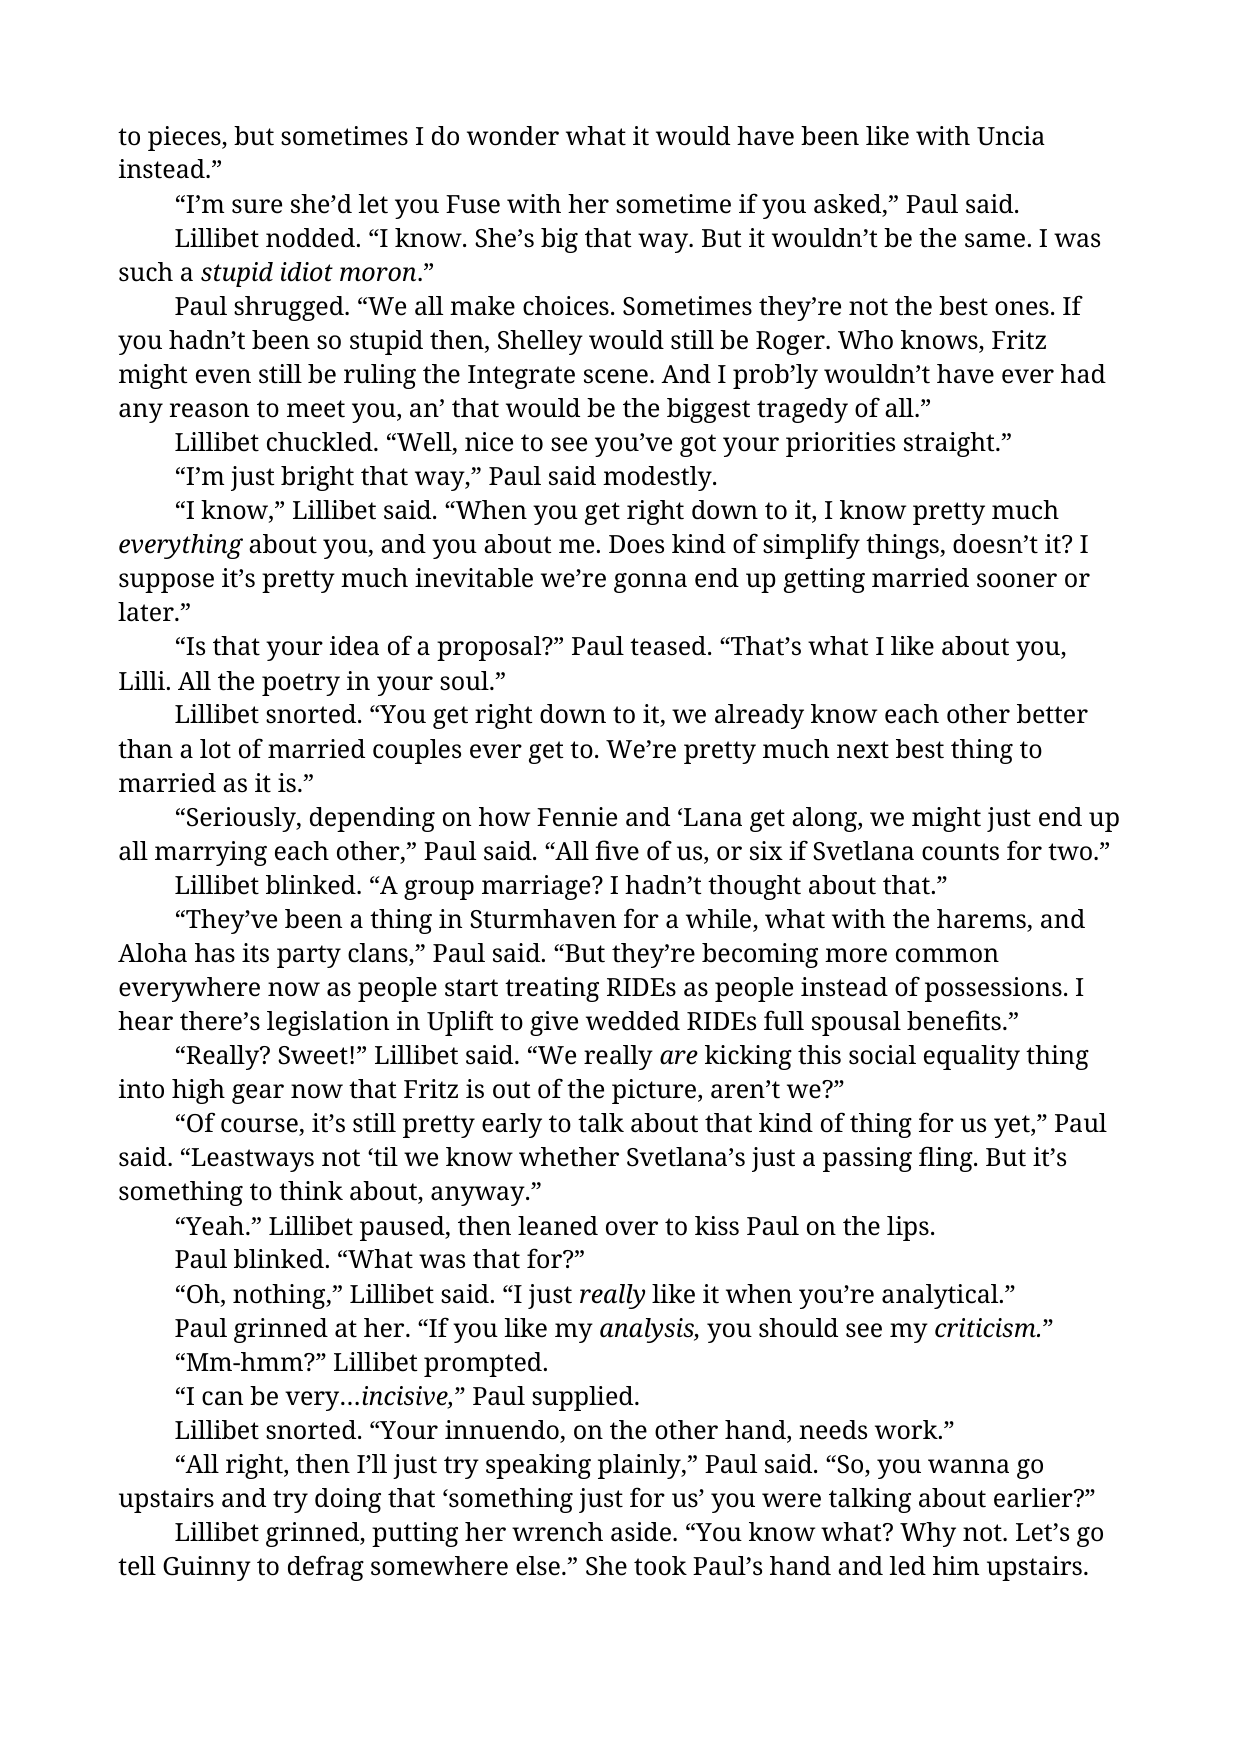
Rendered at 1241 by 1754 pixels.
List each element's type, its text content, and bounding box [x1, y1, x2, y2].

text “Seriously, depending on how Fennie and ‘Lana get along, we might just end up all marrying each other,” Paul said. “All five of us, or six if Svetlana counts for two.” [118, 799, 1122, 867]
text Lillibet chuckled. “Well, nice to see you’ve got your priorities straight.” [118, 425, 1122, 459]
text “I’m just bright that way,” Paul said modestly. [118, 459, 1122, 493]
text Paul shrugged. “We all make choices. Sometimes they’re not the best ones. If you hadn’t been so stupid then, Shelley would still be Roger. Who knows, Fritz might even still be ruling the Integrate scene. And I prob’ly wouldn’t have ever had any reason to meet you, an’ that would be the biggest tragedy of all.” [118, 288, 1122, 425]
text “Oh, nothing,” Lillibet said. “I just really like it when you’re analytical.” [118, 1276, 1122, 1310]
text “Yeah.” Lillibet paused, then leaned over to kiss Paul on the lips. [118, 1208, 1122, 1242]
text “Is that your idea of a proposal?” Paul teased. “That’s what I like about you, Lilli. All the poetry in your soul.” [118, 629, 1122, 697]
text Paul blinked. “What was that for?” [118, 1242, 1122, 1276]
text “Of course, it’s still pretty early to talk about that kind of thing for us yet,” Paul said. “Leastways not ‘til we know whether Svetlana’s just a passing fling. But it’s something to think about, anyway.” [118, 1106, 1122, 1208]
text to pieces, but sometimes I do wonder what it would have been like with Uncia instead.” [118, 118, 1122, 186]
text “I’m sure she’d let you Fuse with her sometime if you asked,” Paul said. [118, 186, 1122, 220]
text Lillibet grinned, putting her wrench aside. “You know what? Why not. Let’s go tell Guinny to defrag somewhere else.” She took Paul’s hand and led him upstairs. [118, 1515, 1122, 1583]
text Paul grinned at her. “If you like my analysis, you should see my criticism.” [118, 1310, 1122, 1344]
text Lillibet snorted. “You get right down to it, we already know each other better than a lot of married couples ever get to. We’re pretty much next best thing to married as it is.” [118, 697, 1122, 799]
text Lillibet snorted. “Your innuendo, on the other hand, needs work.” [118, 1412, 1122, 1447]
text “They’ve been a thing in Sturmhaven for a while, what with the harems, and Aloha has its party clans,” Paul said. “But they’re becoming more common everywhere now as people start treating RIDEs as people instead of possessions. I hear there’s legislation in Uplift to give wedded RIDEs full spousal benefits.” [118, 902, 1122, 1038]
text “Mm-hmm?” Lillibet prompted. [118, 1344, 1122, 1378]
text “All right, then I’ll just try speaking plainly,” Paul said. “So, you wanna go upstairs and try doing that ‘something just for us’ you were talking about earlier?” [118, 1447, 1122, 1515]
text Lillibet blinked. “A group marriage? I hadn’t thought about that.” [118, 867, 1122, 902]
text “I can be very…incisive,” Paul supplied. [118, 1378, 1122, 1412]
text “Really? Sweet!” Lillibet said. “We really are kicking this social equality thing into high gear now that Fritz is out of the picture, aren’t we?” [118, 1038, 1122, 1106]
text Lillibet nodded. “I know. She’s big that way. But it wouldn’t be the same. I was such a stupid idiot moron.” [118, 220, 1122, 288]
text “I know,” Lillibet said. “When you get right down to it, I know pretty much everything about you, and you about me. Does kind of simplify things, doesn’t it? I suppose it’s pretty much inevitable we’re gonna end up getting married sooner or later.” [118, 493, 1122, 629]
